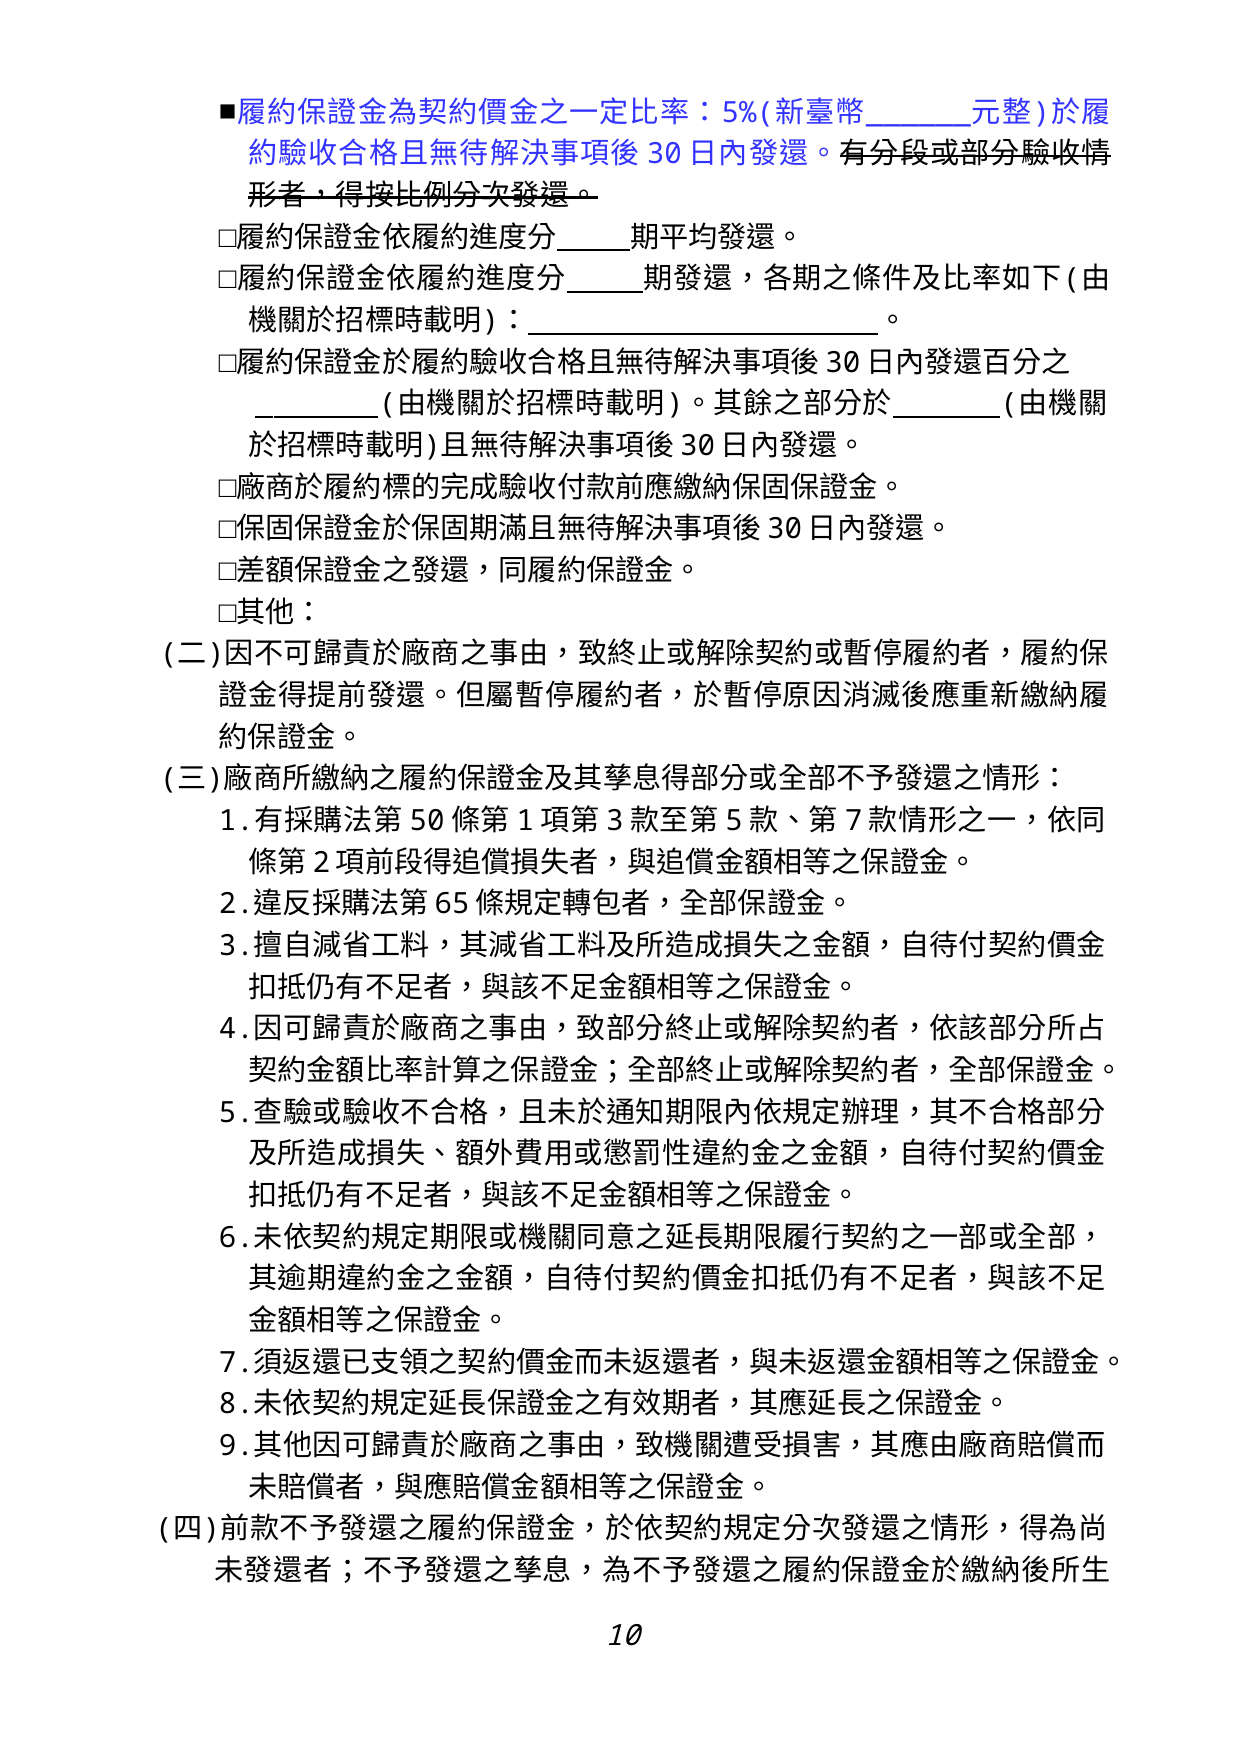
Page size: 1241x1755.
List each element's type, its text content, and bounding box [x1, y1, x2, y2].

text □其他： [218, 589, 1108, 630]
text □差額保證金之發還，同履約保證金。 [218, 547, 1108, 589]
text 4.因可歸責於廠商之事由，致部分終止或解除契約者，依該部分所占契約金額比率計算之保證金；全部終止或解除契約者，全部保證金。 [218, 1005, 1108, 1089]
text 6.未依契約規定期限或機關同意之延長期限履行契約之一部或全部，其逾期違約金之金額，自待付契約價金扣抵仍有不足者，與該不足金額相等之保證金。 [218, 1214, 1108, 1339]
text □廠商於履約標的完成驗收付款前應繳納保固保證金。 [218, 464, 1108, 505]
text (由機關於招標時載明)。其餘之部分於 (由機關於招標時載明)且無待解決事項後30日內發還。 [218, 380, 1108, 464]
text (二)因不可歸責於廠商之事由，致終止或解除契約或暫停履約者，履約保證金得提前發還。但屬暫停履約者，於暫停原因消滅後應重新繳納履約保證金。 [159, 630, 1110, 755]
text 7.須返還已支領之契約價金而未返還者，與未返還金額相等之保證金。 [218, 1339, 1108, 1380]
text □保固保證金於保固期滿且無待解決事項後30日內發還。 [218, 505, 1108, 547]
text 9.其他因可歸責於廠商之事由，致機關遭受損害，其應由廠商賠償而未賠償者，與應賠償金額相等之保證金。 [218, 1422, 1108, 1505]
text 3.擅自減省工料，其減省工料及所造成損失之金額，自待付契約價金扣抵仍有不足者，與該不足金額相等之保證金。 [218, 922, 1108, 1005]
text 1.有採購法第50條第1項第3款至第5款、第7款情形之一，依同條第2項前段得追償損失者，與追償金額相等之保證金。 [218, 797, 1108, 880]
text □履約保證金依履約進度分 期發還，各期之條件及比率如下(由機關於招標時載明)： 。 [218, 255, 1110, 339]
text ■履約保證金為契約價金之一定比率：5%(新臺幣______元整)於履約驗收合格且無待解決事項後30日內發還。有分段或部分驗收情形者，得按比例分次發還。 [218, 89, 1110, 214]
text (三)廠商所繳納之履約保證金及其孳息得部分或全部不予發還之情形： [159, 755, 1110, 797]
text (四)前款不予發還之履約保證金，於依契約規定分次發還之情形，得為尚未發還者；不予發還之孳息，為不予發還之履約保證金於繳納後所生 [155, 1505, 1110, 1589]
text 8.未依契約規定延長保證金之有效期者，其應延長之保證金。 [218, 1380, 1108, 1422]
text □履約保證金依履約進度分 期平均發還。 [218, 214, 1110, 255]
text 2.違反採購法第65條規定轉包者，全部保證金。 [218, 880, 1108, 922]
text 5.查驗或驗收不合格，且未於通知期限內依規定辦理，其不合格部分及所造成損失、額外費用或懲罰性違約金之金額，自待付契約價金扣抵仍有不足者，與該不足金額相等之保證金。 [218, 1089, 1108, 1214]
text □履約保證金於履約驗收合格且無待解決事項後30日內發還百分之 [218, 339, 1108, 380]
